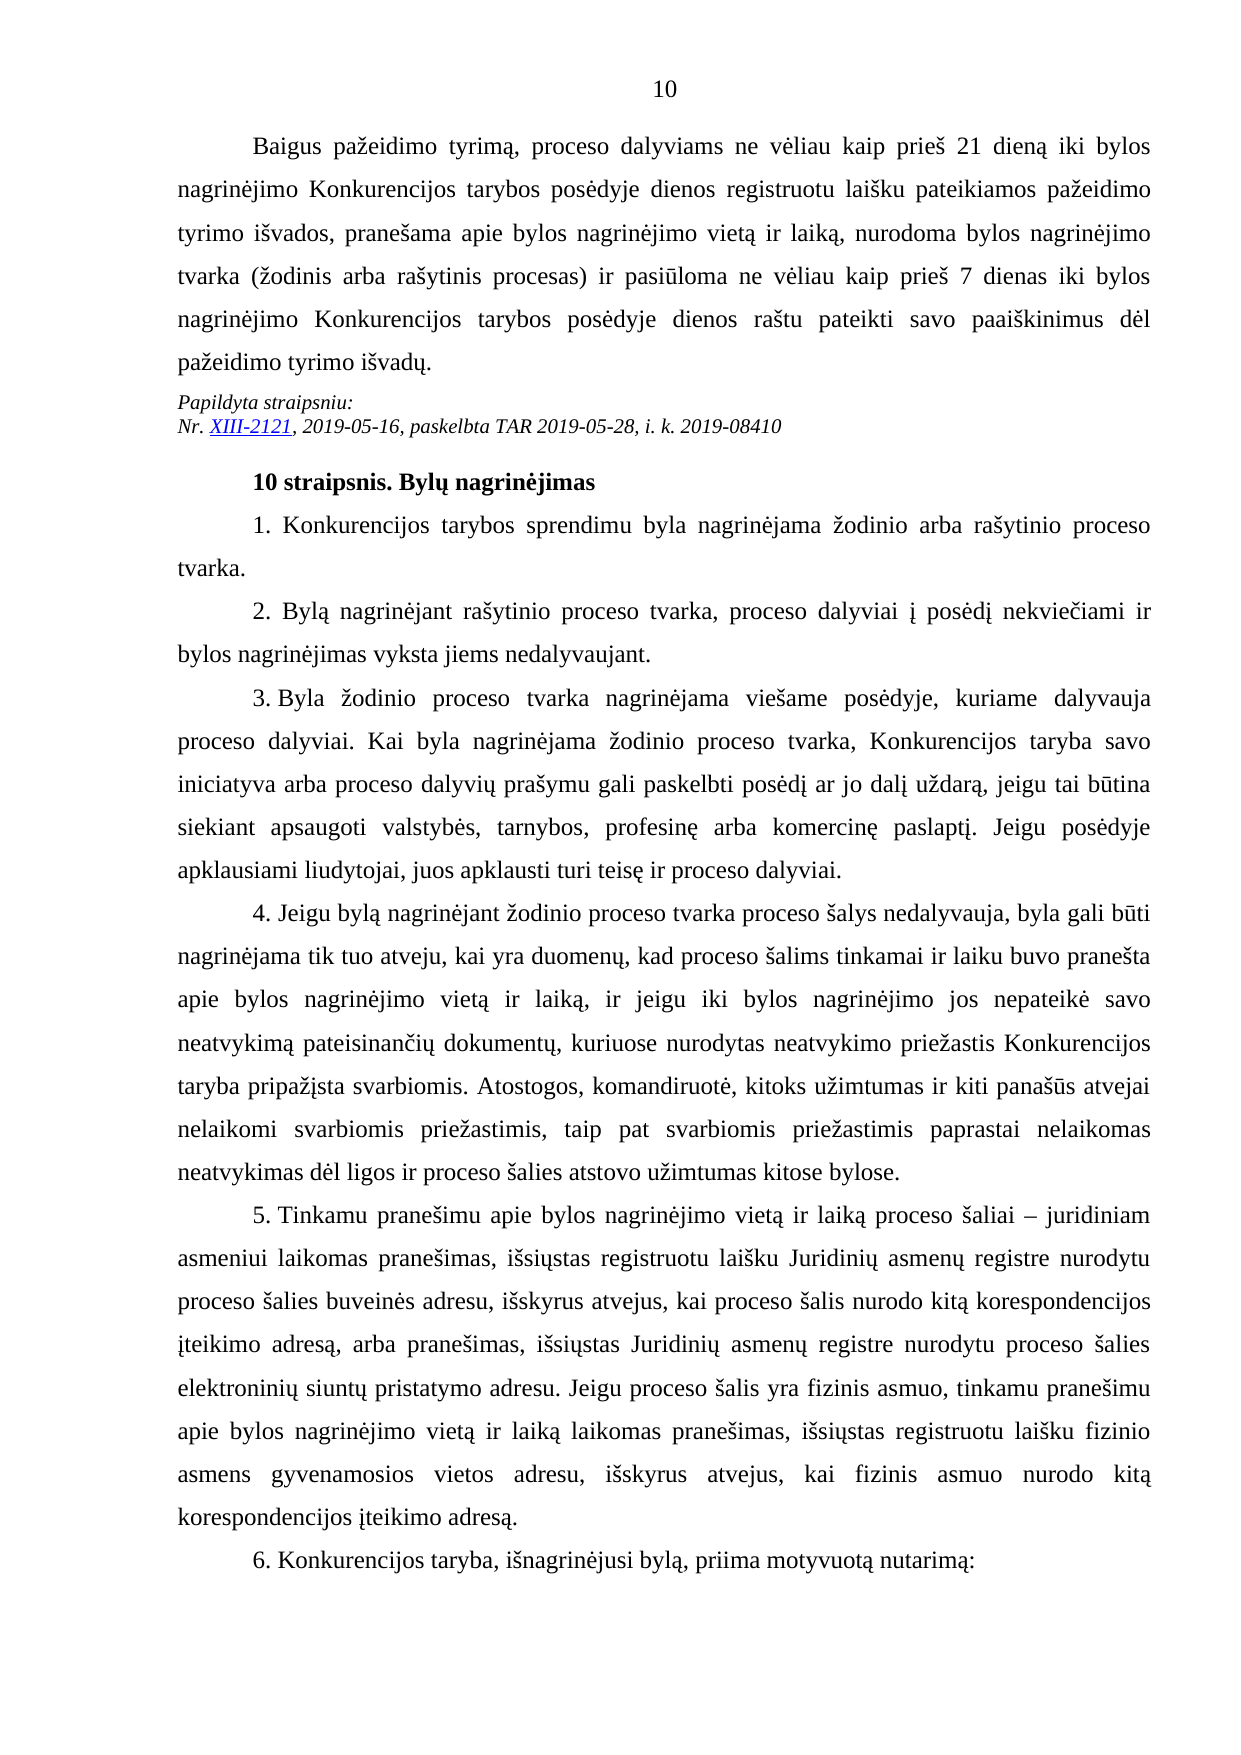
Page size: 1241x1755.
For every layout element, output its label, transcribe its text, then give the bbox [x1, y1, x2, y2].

text 6. Konkurencijos taryba, išnagrinėjusi bylą, priima motyvuotą nutarimą: [177, 1545, 1152, 1574]
text 10 straipsnis. Bylų nagrinėjimas [177, 467, 1152, 496]
text Nr. XIII-2121, 2019-05-16, paskelbta TAR 2019-05-28, i. k. 2019-08410 [177, 414, 1152, 438]
text Papildyta straipsniu: [177, 390, 1152, 414]
text 1. Konkurencijos tarybos sprendimu byla nagrinėjama žodinio arba rašytinio proceso tvarka. [177, 510, 1152, 582]
text 4. Jeigu bylą nagrinėjant žodinio proceso tvarka proceso šalys nedalyvauja, byla gali būti nagrinėjama tik tuo atveju, kai yra duomenų, kad proceso šalims tinkamai ir laiku buvo pranešta apie bylos nagrinėjimo vietą ir laiką, ir jeigu iki bylos nagrinėjimo jos nepateikė savo neatvykimą pateisinančių dokumentų, kuriuose nurodytas neatvykimo priežastis Konkurencijos taryba pripažįsta svarbiomis. Atostogos, komandiruotė, kitoks užimtumas ir kiti panašūs atvejai nelaikomi svarbiomis priežastimis, taip pat svarbiomis priežastimis paprastai nelaikomas neatvykimas dėl ligos ir proceso šalies atstovo užimtumas kitose bylose. [177, 898, 1152, 1186]
text 3. Byla žodinio proceso tvarka nagrinėjama viešame posėdyje, kuriame dalyvauja proceso dalyviai. Kai byla nagrinėjama žodinio proceso tvarka, Konkurencijos taryba savo iniciatyva arba proceso dalyvių prašymu gali paskelbti posėdį ar jo dalį uždarą, jeigu tai būtina siekiant apsaugoti valstybės, tarnybos, profesinę arba komercinę paslaptį. Jeigu posėdyje apklausiami liudytojai, juos apklausti turi teisę ir proceso dalyviai. [177, 683, 1152, 884]
text Baigus pažeidimo tyrimą, proceso dalyviams ne vėliau kaip prieš 21 dieną iki bylos nagrinėjimo Konkurencijos tarybos posėdyje dienos registruotu laišku pateikiamos pažeidimo tyrimo išvados, pranešama apie bylos nagrinėjimo vietą ir laiką, nurodoma bylos nagrinėjimo tvarka (žodinis arba rašytinis procesas) ir pasiūloma ne vėliau kaip prieš 7 dienas iki bylos nagrinėjimo Konkurencijos tarybos posėdyje dienos raštu pateikti savo paaiškinimus dėl pažeidimo tyrimo išvadų. [177, 131, 1152, 376]
text 2. Bylą nagrinėjant rašytinio proceso tvarka, proceso dalyviai į posėdį nekviečiami ir bylos nagrinėjimas vyksta jiems nedalyvaujant. [177, 596, 1152, 668]
text 5. Tinkamu pranešimu apie bylos nagrinėjimo vietą ir laiką proceso šaliai – juridiniam asmeniui laikomas pranešimas, išsiųstas registruotu laišku Juridinių asmenų registre nurodytu proceso šalies buveinės adresu, išskyrus atvejus, kai proceso šalis nurodo kitą korespondencijos įteikimo adresą, arba pranešimas, išsiųstas Juridinių asmenų registre nurodytu proceso šalies elektroninių siuntų pristatymo adresu. Jeigu proceso šalis yra fizinis asmuo, tinkamu pranešimu apie bylos nagrinėjimo vietą ir laiką laikomas pranešimas, išsiųstas registruotu laišku fizinio asmens gyvenamosios vietos adresu, išskyrus atvejus, kai fizinis asmuo nurodo kitą korespondencijos įteikimo adresą. [177, 1200, 1152, 1531]
